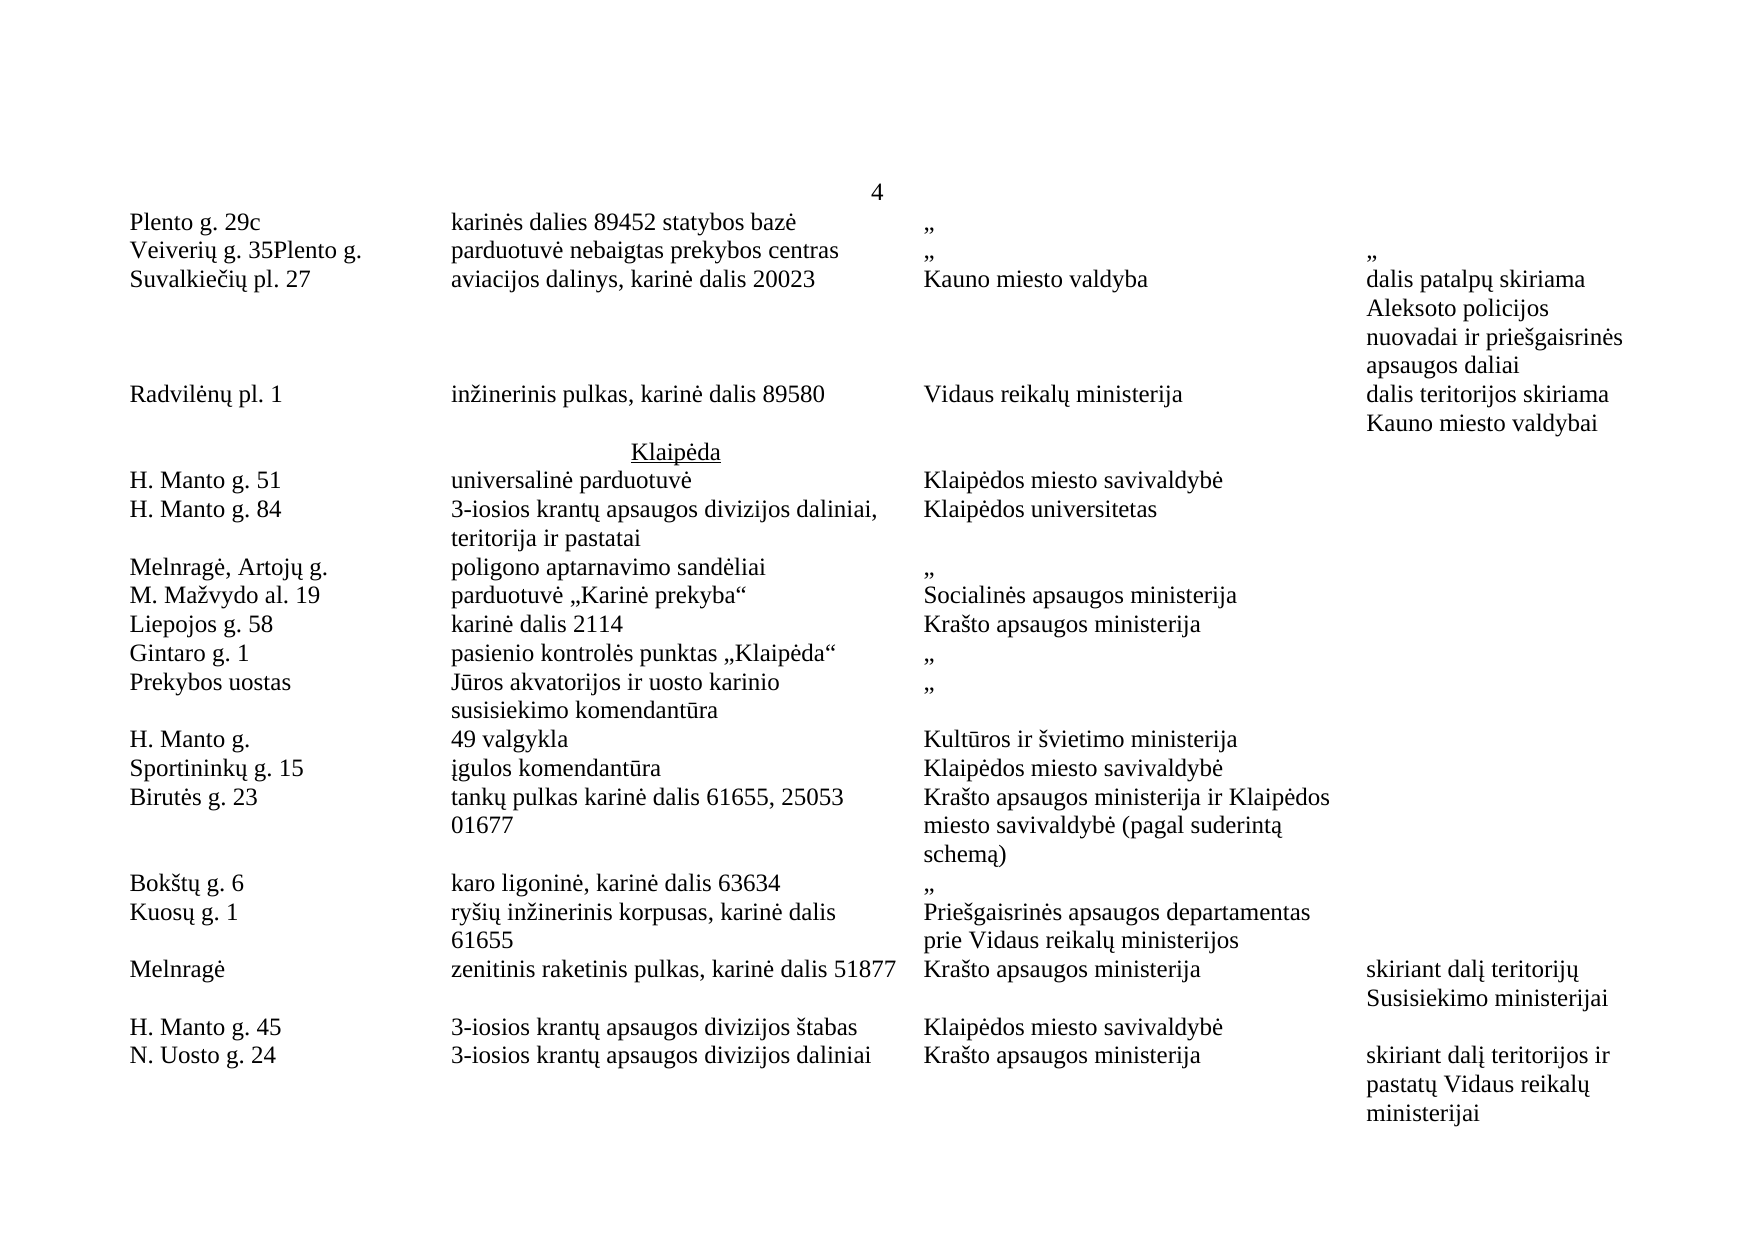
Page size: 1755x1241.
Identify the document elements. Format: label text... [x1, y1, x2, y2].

table_cell [1355, 437, 1650, 465]
table_cell „ [912, 667, 1355, 724]
table_cell Krašto apsaugos ministerija [912, 954, 1355, 1012]
table_cell [1355, 868, 1650, 897]
table_cell [1355, 609, 1650, 638]
table_cell poligono aptarnavimo sandėliai [440, 552, 912, 580]
table_cell Liepojos g. 58 [118, 609, 439, 638]
table_cell Bokštų g. 6 [118, 868, 439, 897]
table_cell [1355, 1012, 1650, 1040]
table_cell Melnragė, Artojų g. [118, 552, 439, 580]
table_cell aviacijos dalinys, karinė dalis 20023 [440, 264, 912, 379]
table_cell 3-iosios krantų apsaugos divizijos daliniai, teritorija ir pastatai [440, 494, 912, 552]
table_cell Suvalkiečių pl. 27 [118, 264, 439, 379]
table_cell [1355, 638, 1650, 667]
table_cell zenitinis raketinis pulkas, karinė dalis 51877 [440, 954, 912, 1012]
table_cell H. Manto g. 51 [118, 465, 439, 494]
table_cell Kuosų g. 1 [118, 897, 439, 954]
table_cell [912, 437, 1355, 465]
table_cell Melnragė [118, 954, 439, 1012]
table_cell Vidaus reikalų ministerija [912, 379, 1355, 437]
table_cell [1355, 724, 1650, 753]
table_cell H. Manto g. [118, 724, 439, 753]
table_cell Plento g. 29c [118, 207, 439, 235]
table_cell „ [912, 552, 1355, 580]
table_cell H. Manto g. 84 [118, 494, 439, 552]
table_cell dalis teritorijos skiriama Kauno miesto valdybai [1355, 379, 1650, 437]
table_cell Krašto apsaugos ministerija [912, 609, 1355, 638]
table_cell [1355, 465, 1650, 494]
table_cell Priešgaisrinės apsaugos departamentas prie Vidaus reikalų ministerijos [912, 897, 1355, 954]
table_cell [1355, 782, 1650, 868]
table_cell [1355, 897, 1650, 954]
table_cell Klaipėdos miesto savivaldybė [912, 1012, 1355, 1040]
table_cell Krašto apsaugos ministerija ir Klaipėdos miesto savivaldybė (pagal suderintą schemą) [912, 782, 1355, 868]
table_cell [118, 437, 439, 465]
table_cell Klaipėdos miesto savivaldybė [912, 753, 1355, 782]
table_cell skiriant dalį teritorijų Susisiekimo ministerijai [1355, 954, 1650, 1012]
table_cell Kauno miesto valdyba [912, 264, 1355, 379]
table_cell Sportininkų g. 15 [118, 753, 439, 782]
table_cell H. Manto g. 45 [118, 1012, 439, 1040]
table_cell [1355, 207, 1650, 235]
table_cell parduotuvė nebaigtas prekybos centras [440, 235, 912, 264]
table_cell [1355, 580, 1650, 609]
table_cell „ [912, 868, 1355, 897]
table_cell [1355, 552, 1650, 580]
table_cell „ [1355, 235, 1650, 264]
table_cell ryšių inžinerinis korpusas, karinė dalis 61655 [440, 897, 912, 954]
table_cell Radvilėnų pl. 1 [118, 379, 439, 437]
table_cell „ [912, 235, 1355, 264]
table_cell Krašto apsaugos ministerija [912, 1040, 1355, 1127]
table_cell Prekybos uostas [118, 667, 439, 724]
table_cell pasienio kontrolės punktas „Klaipėda“ [440, 638, 912, 667]
table_cell parduotuvė „Karinė prekyba“ [440, 580, 912, 609]
table_cell tankų pulkas karinė dalis 61655, 25053 01677 [440, 782, 912, 868]
table_cell N. Uosto g. 24 [118, 1040, 439, 1127]
table_cell universalinė parduotuvė [440, 465, 912, 494]
table_cell „ [912, 638, 1355, 667]
table_cell 3-iosios krantų apsaugos divizijos štabas [440, 1012, 912, 1040]
table_cell Birutės g. 23 [118, 782, 439, 868]
table_cell Klaipėdos miesto savivaldybė [912, 465, 1355, 494]
table_cell Klaipėdos universitetas [912, 494, 1355, 552]
table_cell Socialinės apsaugos ministerija [912, 580, 1355, 609]
table_cell Jūros akvatorijos ir uosto karinio susisiekimo komendantūra [440, 667, 912, 724]
table_cell Klaipėda [440, 437, 912, 465]
table_cell karo ligoninė, karinė dalis 63634 [440, 868, 912, 897]
table_cell karinė dalis 2114 [440, 609, 912, 638]
table_cell Veiverių g. 35Plento g. [118, 235, 439, 264]
table_cell inžinerinis pulkas, karinė dalis 89580 [440, 379, 912, 437]
table_cell skiriant dalį teritorijos ir pastatų Vidaus reikalų ministerijai [1355, 1040, 1650, 1127]
table_cell karinės dalies 89452 statybos bazė [440, 207, 912, 235]
table_cell Kultūros ir švietimo ministerija [912, 724, 1355, 753]
table_cell Gintaro g. 1 [118, 638, 439, 667]
table_cell [1355, 753, 1650, 782]
table_cell 49 valgykla [440, 724, 912, 753]
table_cell 3-iosios krantų apsaugos divizijos daliniai [440, 1040, 912, 1127]
table_cell M. Mažvydo al. 19 [118, 580, 439, 609]
table_cell dalis patalpų skiriama Aleksoto policijos nuovadai ir priešgaisrinės apsaugos daliai [1355, 264, 1650, 379]
table_cell [1355, 667, 1650, 724]
table_cell „ [912, 207, 1355, 235]
table_cell [1355, 494, 1650, 552]
table_cell įgulos komendantūra [440, 753, 912, 782]
